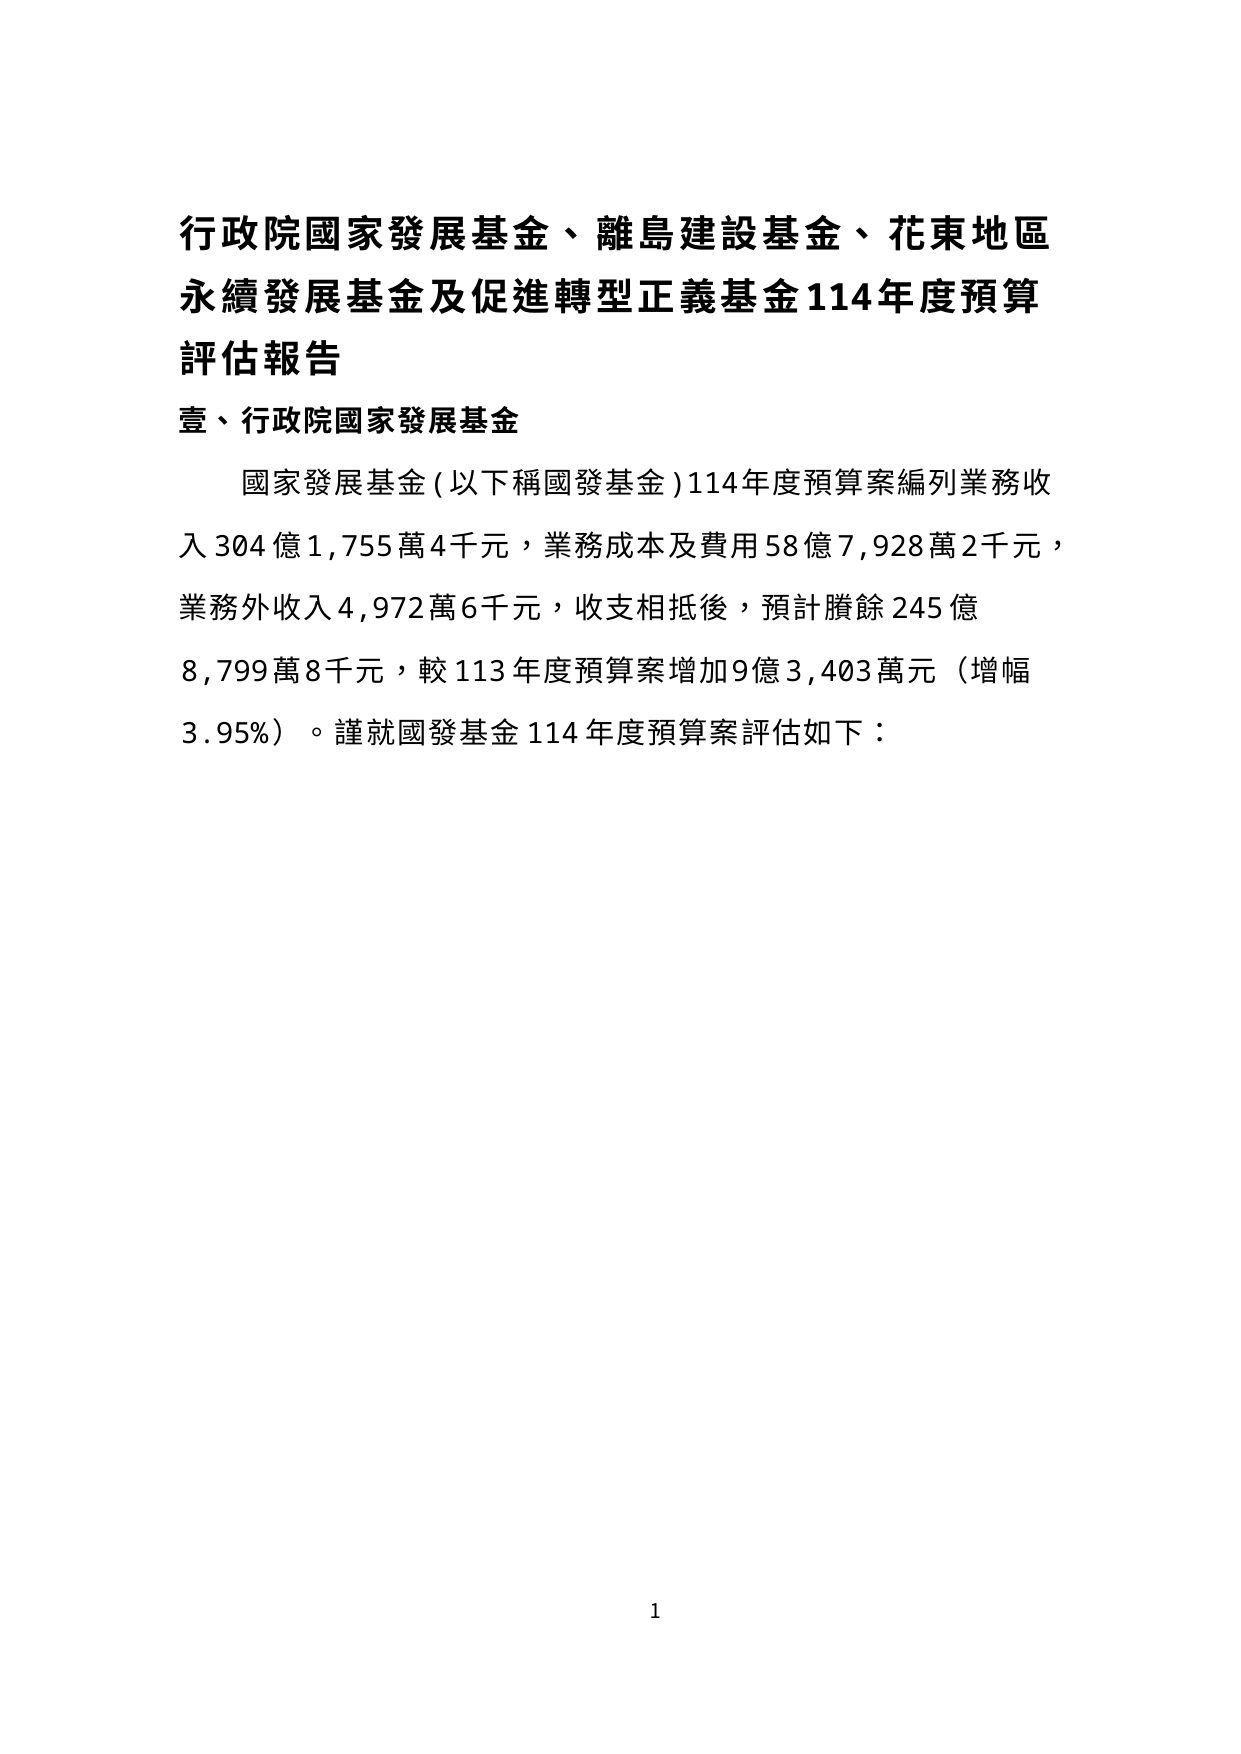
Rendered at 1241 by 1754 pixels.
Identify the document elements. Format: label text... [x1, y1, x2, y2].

text 壹、行政院國家發展基金 [177, 377, 1063, 439]
text 行政院國家發展基金、離島建設基金、花東地區永續發展基金及促進轉型正義基金114年度預算評估報告 [177, 189, 1063, 377]
text 國家發展基金(以下稱國發基金)114年度預算案編列業務收入304億1,755萬4千元，業務成本及費用58億7,928萬2千元，業務外收入4,972萬6千元，收支相抵後，預計賸餘245億8,799萬8千元，較113年度預算案增加9億3,403萬元（增幅3.95%）。謹就國發基金114年度預算案評估如下： [177, 439, 1063, 752]
